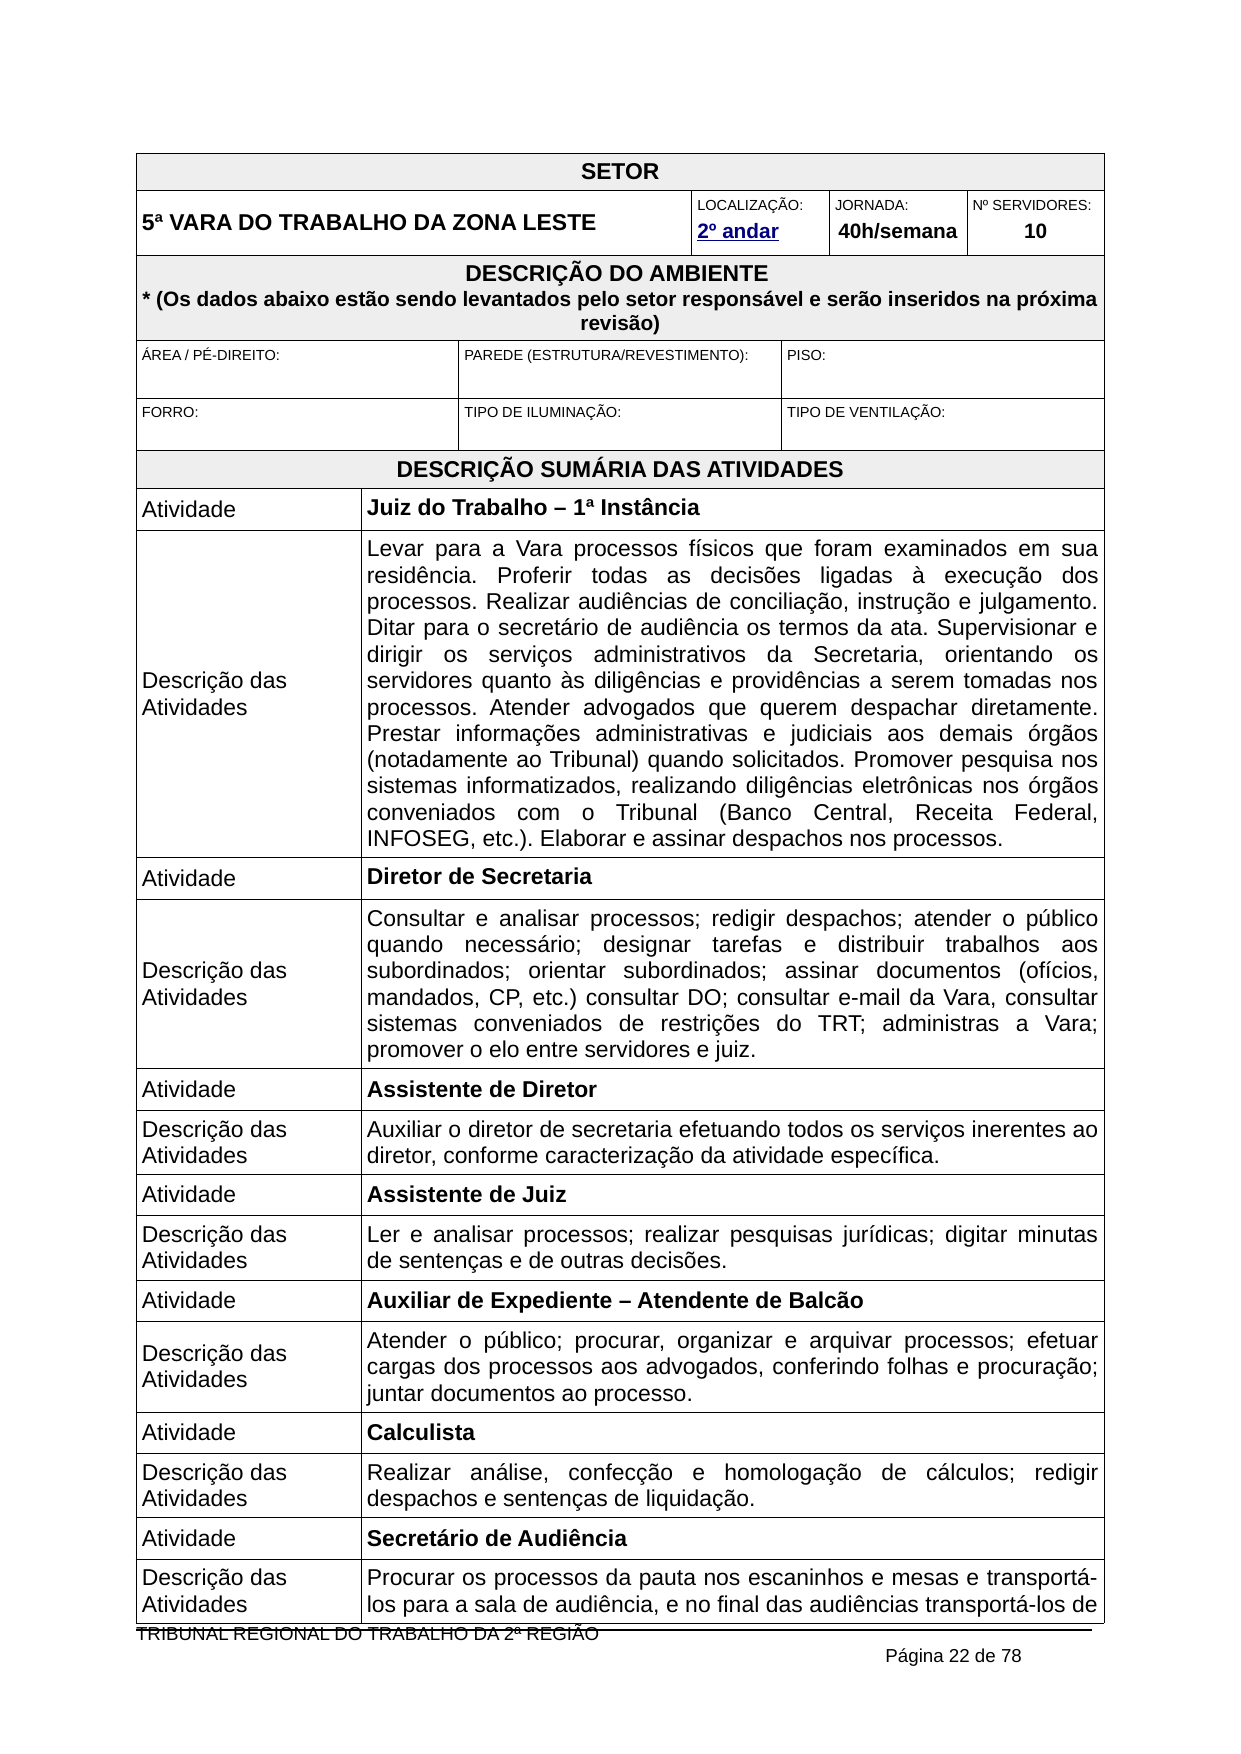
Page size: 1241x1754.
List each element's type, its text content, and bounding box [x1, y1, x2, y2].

table_cell Descrição das Atividades [137, 1216, 361, 1279]
table_cell Auxiliar de Expediente – Atendente de Balcão [362, 1281, 1104, 1321]
table_cell TIPO DE VENTILAÇÃO: [782, 399, 1104, 450]
table_cell Descrição das Atividades [137, 1454, 361, 1517]
table_cell Calculista [362, 1413, 1104, 1453]
table_cell Atividade [137, 1175, 361, 1215]
table_cell DESCRIÇÃO DO AMBIENTE * (Os dados abaixo estão sendo levantados pelo setor responsável e serão inseridos na próxima revisão) [137, 256, 1104, 340]
table_cell Ler e analisar processos; realizar pesquisas jurídicas; digitar minutas de sentenças e de outras decisões. [362, 1216, 1104, 1279]
table_cell Consultar e analisar processos; redigir despachos; atender o público quando necessário; designar tarefas e distribuir trabalhos aos subordinados; orientar subordinados; assinar documentos (ofícios, mandados, CP, etc.) consultar DO; consultar e-mail da Vara, consultar sistemas conveniados de restrições do TRT; administras a Vara; promover o elo entre servidores e juiz. [362, 900, 1104, 1068]
table_cell Atividade [137, 489, 361, 529]
table_cell PAREDE (ESTRUTURA/REVESTIMENTO): [459, 341, 781, 398]
table_cell Descrição das Atividades [137, 1111, 361, 1174]
table_cell Atividade [137, 858, 361, 899]
table_cell ÁREA / PÉ-DIREITO: [137, 341, 458, 398]
table_cell Descrição das Atividades [137, 531, 361, 857]
table_header SETOR [137, 154, 1104, 190]
table_cell Descrição das Atividades [137, 1322, 361, 1412]
table_cell Atividade [137, 1069, 361, 1110]
table_cell Atividade [137, 1518, 361, 1558]
table_cell Assistente de Diretor [362, 1069, 1104, 1110]
table_cell Juiz do Trabalho – 1ª Instância [362, 489, 1104, 529]
table_cell Secretário de Audiência [362, 1518, 1104, 1558]
table_cell Assistente de Juiz [362, 1175, 1104, 1215]
table_cell LOCALIZAÇÃO: 2º andar [692, 191, 829, 254]
table_cell Atender o público; procurar, organizar e arquivar processos; efetuar cargas dos processos aos advogados, conferindo folhas e procuração; juntar documentos ao processo. [362, 1322, 1104, 1412]
table_cell FORRO: [137, 399, 458, 450]
table_cell Procurar os processos da pauta nos escaninhos e mesas e transportá-los para a sala de audiência, e no final das audiências transportá-los de [362, 1560, 1104, 1623]
table_cell DESCRIÇÃO SUMÁRIA DAS ATIVIDADES [137, 451, 1104, 488]
table_cell Auxiliar o diretor de secretaria efetuando todos os serviços inerentes ao diretor, conforme caracterização da atividade específica. [362, 1111, 1104, 1174]
table_cell TIPO DE ILUMINAÇÃO: [459, 399, 781, 450]
table_cell JORNADA: 40h/semana [830, 191, 967, 254]
table_cell Realizar análise, confecção e homologação de cálculos; redigir despachos e sentenças de liquidação. [362, 1454, 1104, 1517]
table_cell Levar para a Vara processos físicos que foram examinados em sua residência. Proferir todas as decisões ligadas à execução dos processos. Realizar audiências de conciliação, instrução e julgamento. Ditar para o secretário de audiência os termos da ata. Supervisionar e dirigir os serviços administrativos da Secretaria, orientando os servidores quanto às diligências e providências a serem tomadas nos processos. Atender advogados que querem despachar diretamente. Prestar informações administrativas e judiciais aos demais órgãos (notadamente ao Tribunal) quando solicitados. Promover pesquisa nos sistemas informatizados, realizando diligências eletrônicas nos órgãos conveniados com o Tribunal (Banco Central, Receita Federal, INFOSEG, etc.). Elaborar e assinar despachos nos processos. [362, 531, 1104, 857]
table_cell Descrição das Atividades [137, 1560, 361, 1623]
table_cell PISO: [782, 341, 1104, 398]
table_cell Nº SERVIDORES: 10 [968, 191, 1104, 254]
table_cell Atividade [137, 1413, 361, 1453]
table_cell 5ª VARA DO TRABALHO DA ZONA LESTE [137, 191, 691, 254]
table_cell Atividade [137, 1281, 361, 1321]
table_cell Descrição das Atividades [137, 900, 361, 1068]
table_cell Diretor de Secretaria [362, 858, 1104, 899]
